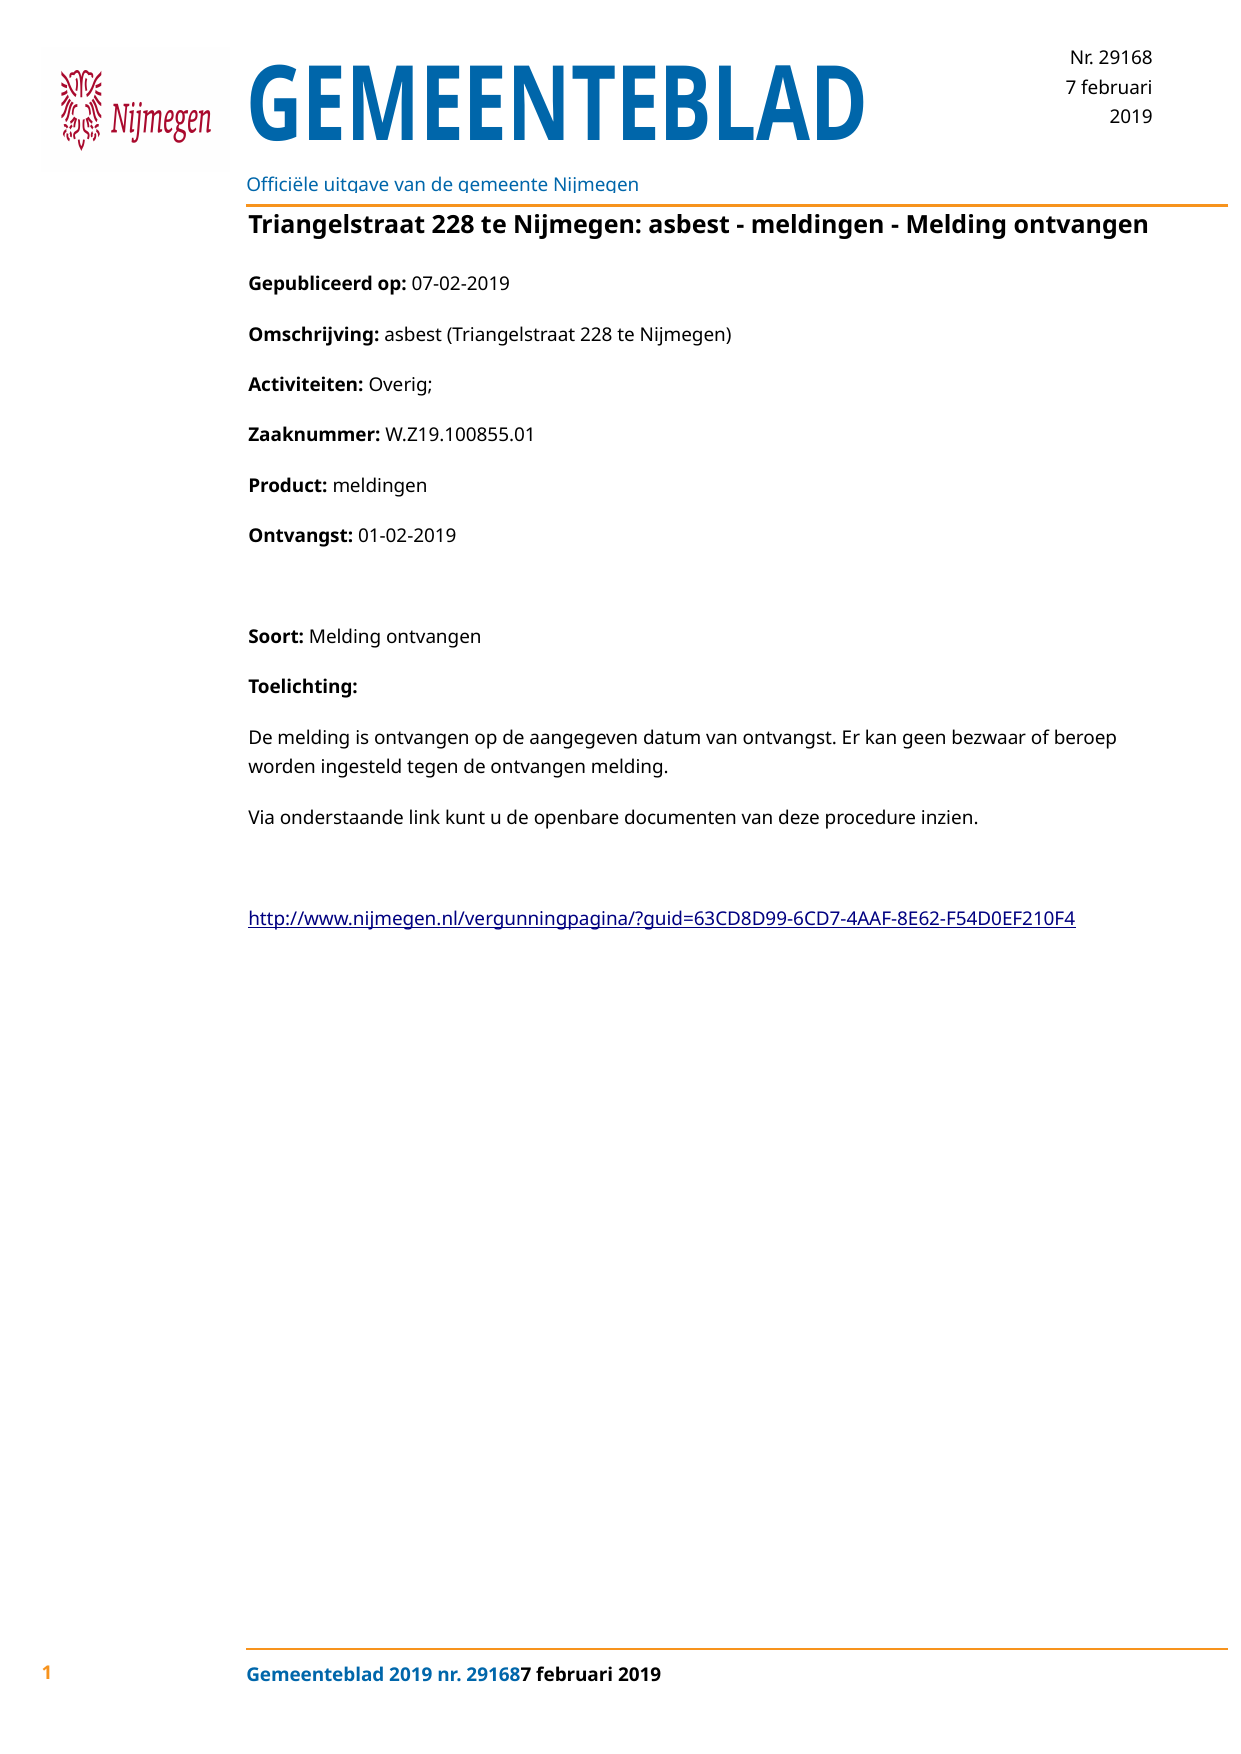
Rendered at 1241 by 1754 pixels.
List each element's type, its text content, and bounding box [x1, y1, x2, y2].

text Ontvangst: 01-02-2019 [248, 522, 1152, 548]
text Via onderstaande link kunt u de openbare documenten van deze procedure inzien. [248, 804, 1152, 830]
text Omschrijving: asbest (Triangelstraat 228 te Nijmegen) [248, 321, 1152, 346]
text Soort: Melding ontvangen [248, 623, 1152, 649]
text Activiteiten: Overig; [248, 371, 1152, 397]
text Triangelstraat 228 te Nijmegen: asbest - meldingen - Melding ontvangen [248, 207, 1152, 241]
picture [41, 47, 231, 172]
text Gepubliceerd op: 07-02-2019 [248, 270, 1152, 296]
text Toelichting: [248, 674, 1152, 699]
text Product: meldingen [248, 472, 1152, 498]
text De melding is ontvangen op de aangegeven datum van ontvangst. Er kan geen bezwaar of beroep worden ingesteld tegen de ontvangen melding. [248, 724, 1152, 779]
text http://www.nijmegen.nl/vergunningpagina/?guid=63CD8D99-6CD7-4AAF-8E62-F54D0EF210F4 [248, 905, 1152, 931]
text Zaaknummer: W.Z19.100855.01 [248, 422, 1152, 447]
